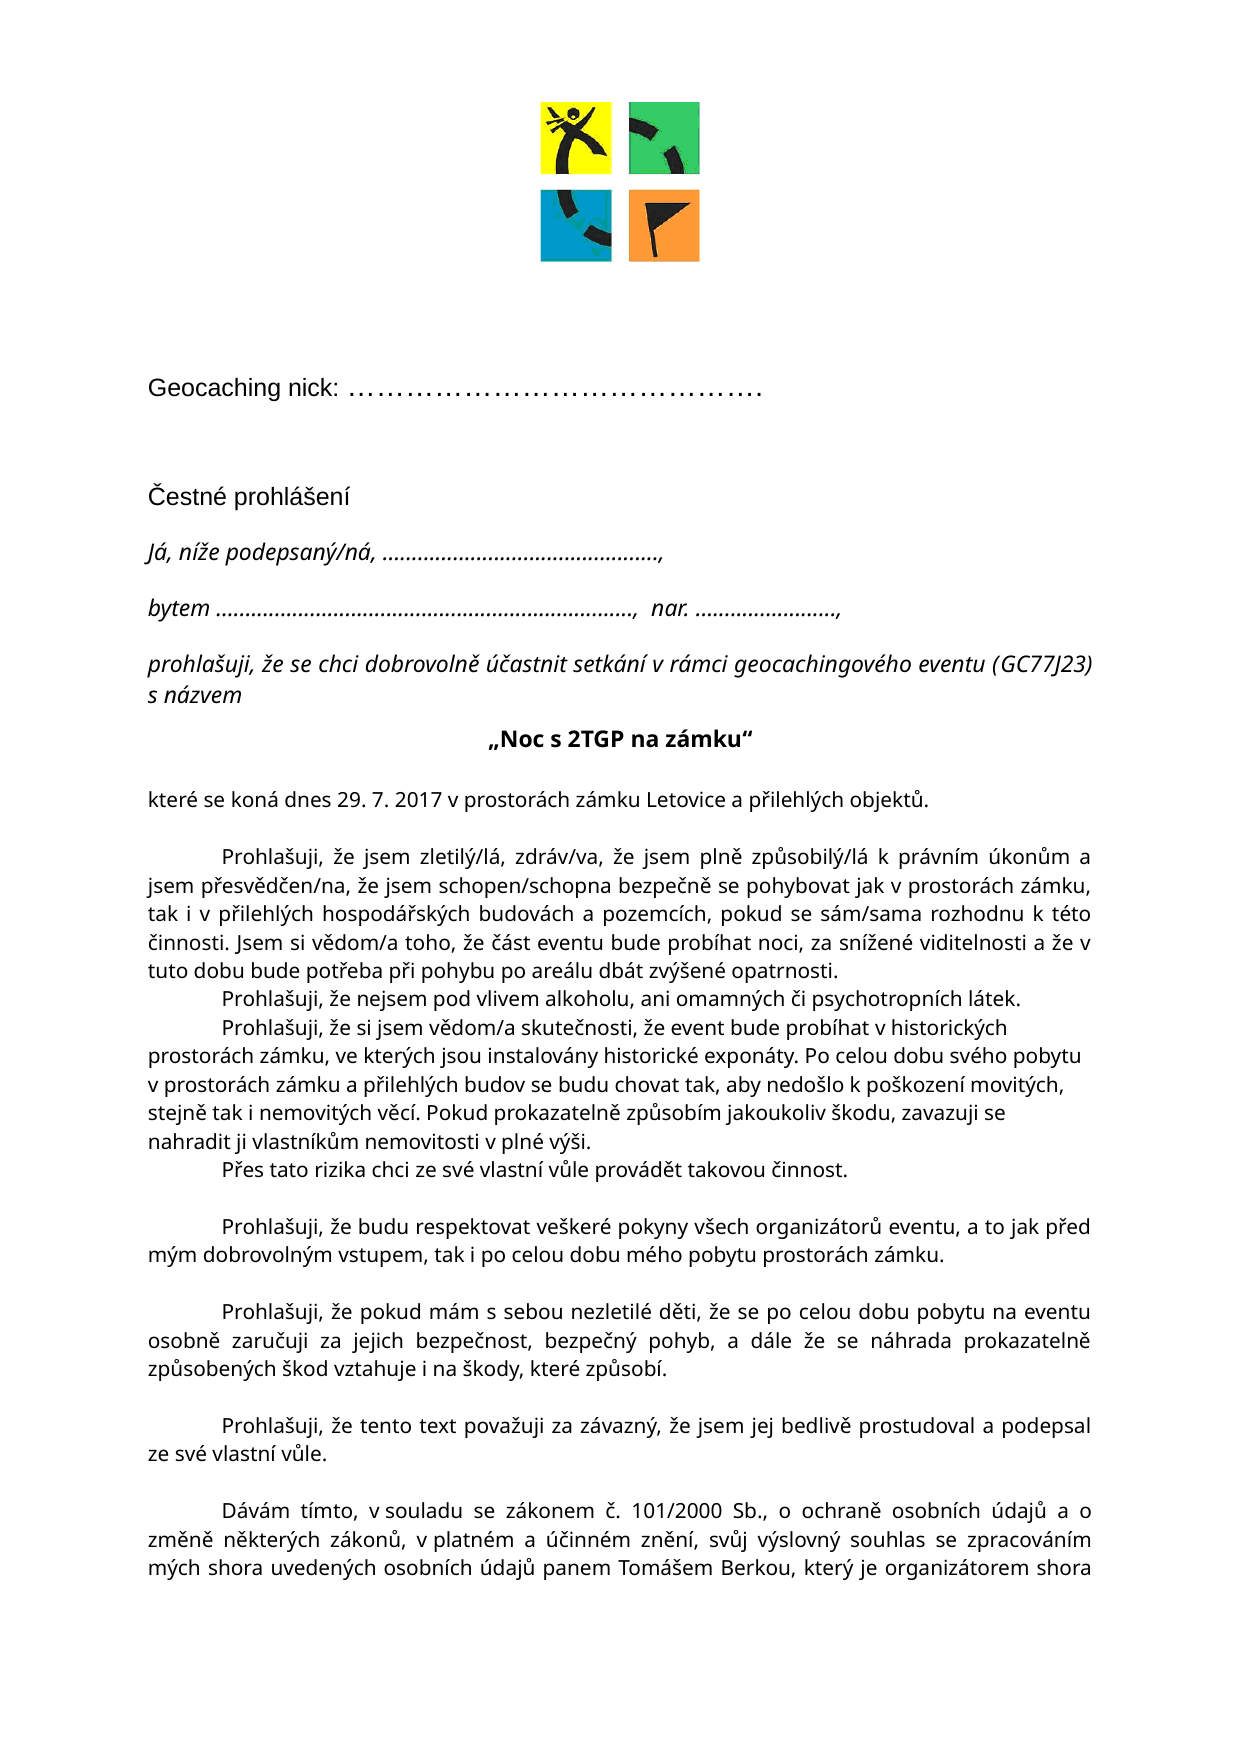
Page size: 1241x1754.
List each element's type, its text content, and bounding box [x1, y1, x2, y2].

subtitle prohlašuji, že se chci dobrovolně účastnit setkání v rámci geocachingového eventu (GC77J23) s názvem [148, 648, 1093, 711]
text které se koná dnes 29. 7. 2017 v prostorách zámku Letovice a přilehlých objektů. [148, 786, 1093, 814]
picture [592, 248, 599, 255]
picture [540, 102, 700, 262]
text Prohlašuji, že nejsem pod vlivem alkoholu, ani omamných či psychotropních látek. [148, 984, 1093, 1013]
text Prohlašuji, že budu respektovat veškeré pokyny všech organizátorů eventu, a to jak před mým dobrovolným vstupem, tak i po celou dobu mého pobytu prostorách zámku. [148, 1212, 1093, 1269]
text Dávám tímto, v souladu se zákonem č. 101/2000 Sb., o ochraně osobních údajů a o změně některých zákonů, v platném a účinném znění, svůj výslovný souhlas se zpracováním mých shora uvedených osobních údajů panem Tomášem Berkou, který je organizátorem shora [148, 1496, 1093, 1582]
text „Noc s 2TGP na zámku“ [148, 723, 1093, 754]
subtitle Čestné prohlášení [148, 482, 1093, 511]
subtitle Já, níže podepsaný/ná, …............................................, [148, 536, 1093, 567]
text Prohlašuji, že jsem zletilý/lá, zdráv/va, že jsem plně způsobilý/lá k právním úkonům a jsem přesvědčen/na, že jsem schopen/schopna bezpečně se pohybovat jak v prostorách zámku, tak i v přilehlých hospodářských budovách a pozemcích, pokud se sám/sama rozhodnu k této činnosti. Jsem si vědom/a toho, že část eventu bude probíhat noci, za snížené viditelnosti a že v tuto dobu bude potřeba při pohybu po areálu dbát zvýšené opatrnosti. [148, 842, 1093, 984]
text Prohlašuji, že tento text považuji za závazný, že jsem jej bedlivě prostudoval a podepsal ze své vlastní vůle. [148, 1411, 1093, 1468]
text Prohlašuji, že pokud mám s sebou nezletilé děti, že se po celou dobu pobytu na eventu osobně zaručuji za jejich bezpečnost, bezpečný pohyb, a dále že se náhrada prokazatelně způsobených škod vztahuje i na škody, které způsobí. [148, 1297, 1093, 1383]
text Přes tato rizika chci ze své vlastní vůle provádět takovou činnost. [148, 1155, 1093, 1184]
text Prohlašuji, že si jsem vědom/a skutečnosti, že event bude probíhat v historických prostorách zámku, ve kterých jsou instalovány historické exponáty. Po celou dobu svého pobytu v prostorách zámku a přilehlých budov se budu chovat tak, aby nedošlo k poškození movitých, stejně tak i nemovitých věcí. Pokud prokazatelně způsobím jakoukoliv škodu, zavazuji se nahradit ji vlastníkům nemovitosti v plné výši. [148, 1013, 1093, 1155]
subtitle bytem …...................................................................., nar. …....................., [148, 592, 1093, 623]
subtitle Geocaching nick: ……………………………………. [148, 369, 1093, 403]
picture [595, 194, 607, 229]
